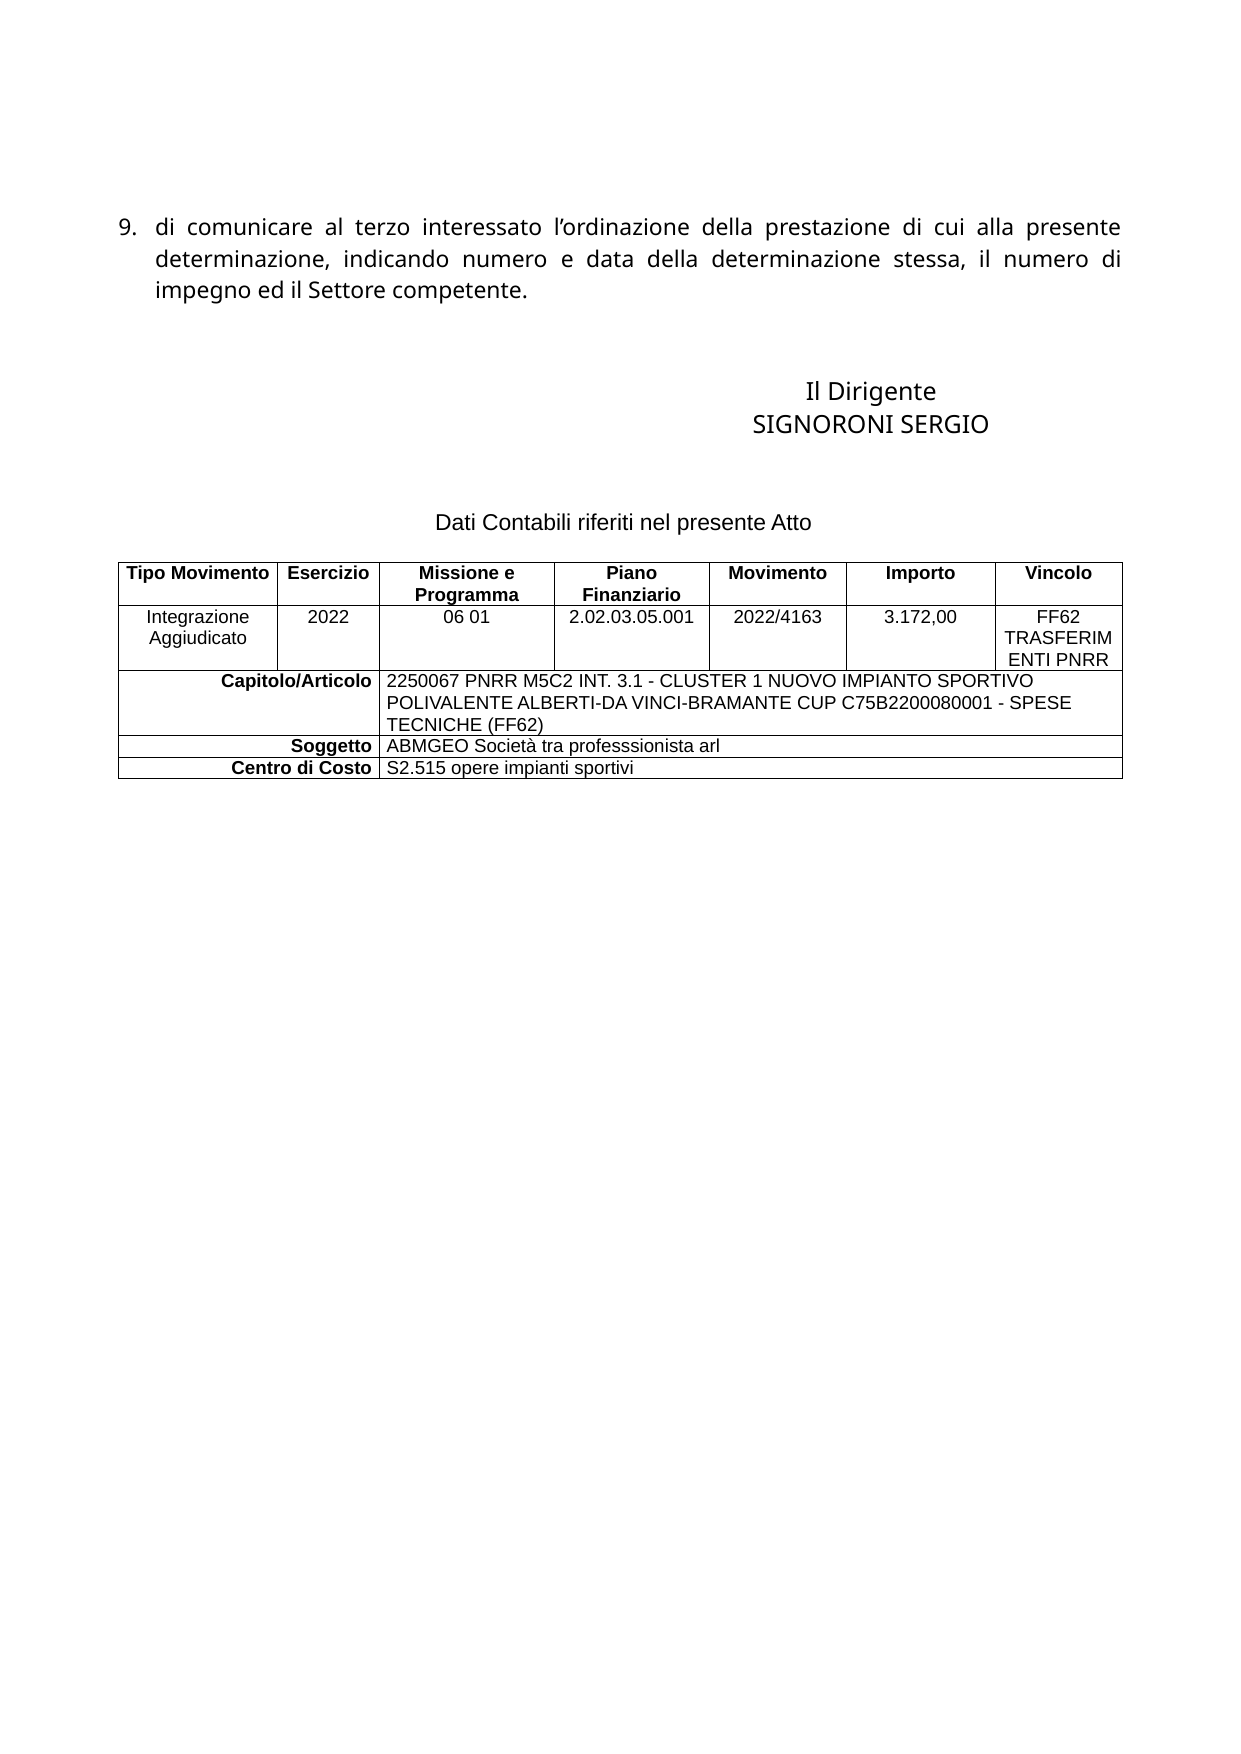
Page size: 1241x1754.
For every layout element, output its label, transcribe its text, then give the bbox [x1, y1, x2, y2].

table_cell 2022 [278, 606, 379, 670]
table_header Importo [847, 563, 995, 605]
table_cell 2.02.03.05.001 [555, 606, 709, 670]
table_cell Soggetto [119, 736, 379, 757]
table_header Tipo Movimento [119, 563, 277, 605]
text Dati Contabili riferiti nel presente Atto [118, 509, 1122, 536]
table_header Vincolo [996, 563, 1122, 605]
table_cell 06 01 [380, 606, 554, 670]
table_cell [118, 407, 620, 441]
table_cell S2.515 opere impianti sportivi [380, 758, 1122, 778]
table_header Movimento [710, 563, 846, 605]
table_cell 3.172,00 [847, 606, 995, 670]
table_cell Capitolo/Articolo [119, 671, 379, 735]
table_cell Centro di Costo [119, 758, 379, 778]
table_cell 2022/4163 [710, 606, 846, 670]
table_header Il Dirigente [620, 373, 1122, 407]
table_header Esercizio [278, 563, 379, 605]
table_cell Integrazione Aggiudicato [119, 606, 277, 670]
list di comunicare al terzo interessato l’ordinazione della prestazione di cui alla presente determinazione, indicando numero e data della determinazione stessa, il numero di impegno ed il Settore competente. [118, 211, 1122, 305]
table_header [118, 373, 620, 407]
table_cell ABMGEO Società tra professsionista arl [380, 736, 1122, 757]
table_cell SIGNORONI SERGIO [620, 407, 1122, 441]
table_cell 2250067 PNRR M5C2 INT. 3.1 - CLUSTER 1 NUOVO IMPIANTO SPORTIVO POLIVALENTE ALBERTI-DA VINCI-BRAMANTE CUP C75B2200080001 - SPESE TECNICHE (FF62) [380, 671, 1122, 735]
table_header Piano Finanziario [555, 563, 709, 605]
table_cell FF62 TRASFERIMENTI PNRR [996, 606, 1122, 670]
table_header Missione e Programma [380, 563, 554, 605]
